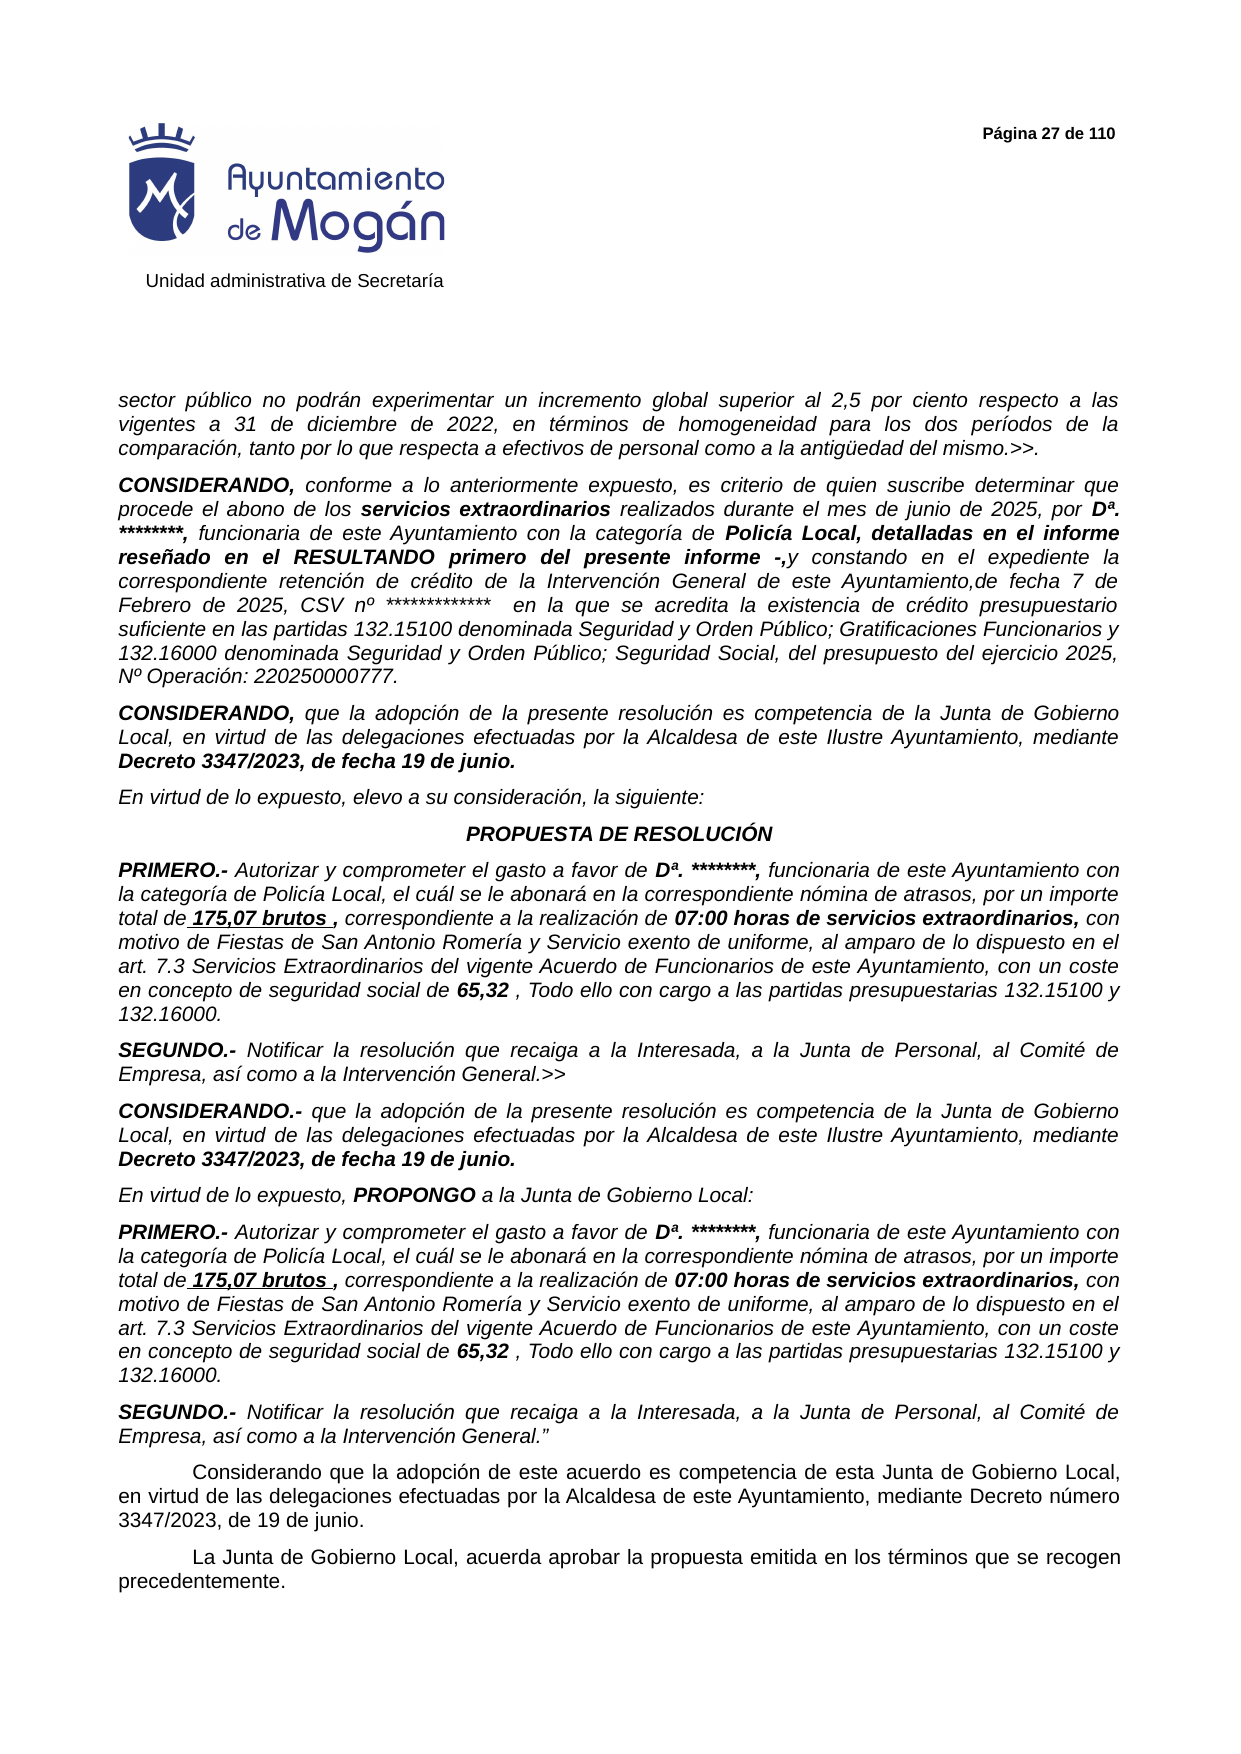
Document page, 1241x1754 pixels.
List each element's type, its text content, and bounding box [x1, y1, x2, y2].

text sector público no podrán experimentar un incremento global superior al 2,5 por ciento respecto a las vigentes a 31 de diciembre de 2022, en términos de homogeneidad para los dos períodos de la comparación, tanto por lo que respecta a efectivos de personal como a la antigüedad del mismo.>>. [118, 388, 1122, 460]
text En virtud de lo expuesto, elevo a su consideración, la siguiente: [118, 785, 1122, 809]
text En virtud de lo expuesto, PROPONGO a la Junta de Gobierno Local: [118, 1183, 1122, 1207]
text SEGUNDO.- Notificar la resolución que recaiga a la Interesada, a la Junta de Personal, al Comité de Empresa, así como a la Intervención General.>> [118, 1038, 1122, 1086]
text CONSIDERANDO, conforme a lo anteriormente expuesto, es criterio de quien suscribe determinar que procede el abono de los servicios extraordinarios realizados durante el mes de junio de 2025, por Dª. ********, funcionaria de este Ayuntamiento con la categoría de Policía Local, detalladas en el informe reseñado en el RESULTANDO primero del presente informe -,y constando en el expediente la correspondiente retención de crédito de la Intervención General de este Ayuntamiento,de fecha 7 de Febrero de 2025, CSV nº ************* en la que se acredita la existencia de crédito presupuestario suficiente en las partidas 132.15100 denominada Seguridad y Orden Público; Gratificaciones Funcionarios y 132.16000 denominada Seguridad y Orden Público; Seguridad Social, del presupuesto del ejercicio 2025, Nº Operación: 220250000777. [118, 473, 1122, 688]
text Considerando que la adopción de este acuerdo es competencia de esta Junta de Gobierno Local, en virtud de las delegaciones efectuadas por la Alcaldesa de este Ayuntamiento, mediante Decreto número 3347/2023, de 19 de junio. [118, 1460, 1122, 1532]
text PRIMERO.- Autorizar y comprometer el gasto a favor de Dª. ********, funcionaria de este Ayuntamiento con la categoría de Policía Local, el cuál se le abonará en la correspondiente nómina de atrasos, por un importe total de 175,07 brutos , correspondiente a la realización de 07:00 horas de servicios extraordinarios, con motivo de Fiestas de San Antonio Romería y Servicio exento de uniforme, al amparo de lo dispuesto en el art. 7.3 Servicios Extraordinarios del vigente Acuerdo de Funcionarios de este Ayuntamiento, con un coste en concepto de seguridad social de 65,32 , Todo ello con cargo a las partidas presupuestarias 132.15100 y 132.16000. [118, 1219, 1122, 1387]
picture [128, 123, 445, 259]
text SEGUNDO.- Notificar la resolución que recaiga a la Interesada, a la Junta de Personal, al Comité de Empresa, así como a la Intervención General.” [118, 1400, 1122, 1448]
text PRIMERO.- Autorizar y comprometer el gasto a favor de Dª. ********, funcionaria de este Ayuntamiento con la categoría de Policía Local, el cuál se le abonará en la correspondiente nómina de atrasos, por un importe total de 175,07 brutos , correspondiente a la realización de 07:00 horas de servicios extraordinarios, con motivo de Fiestas de San Antonio Romería y Servicio exento de uniforme, al amparo de lo dispuesto en el art. 7.3 Servicios Extraordinarios del vigente Acuerdo de Funcionarios de este Ayuntamiento, con un coste en concepto de seguridad social de 65,32 , Todo ello con cargo a las partidas presupuestarias 132.15100 y 132.16000. [118, 858, 1122, 1026]
text CONSIDERANDO.- que la adopción de la presente resolución es competencia de la Junta de Gobierno Local, en virtud de las delegaciones efectuadas por la Alcaldesa de este Ilustre Ayuntamiento, mediante Decreto 3347/2023, de fecha 19 de junio. [118, 1099, 1122, 1171]
text La Junta de Gobierno Local, acuerda aprobar la propuesta emitida en los términos que se recogen precedentemente. [118, 1544, 1122, 1592]
text CONSIDERANDO, que la adopción de la presente resolución es competencia de la Junta de Gobierno Local, en virtud de las delegaciones efectuadas por la Alcaldesa de este Ilustre Ayuntamiento, mediante Decreto 3347/2023, de fecha 19 de junio. [118, 701, 1122, 773]
text PROPUESTA DE RESOLUCIÓN [118, 822, 1122, 846]
